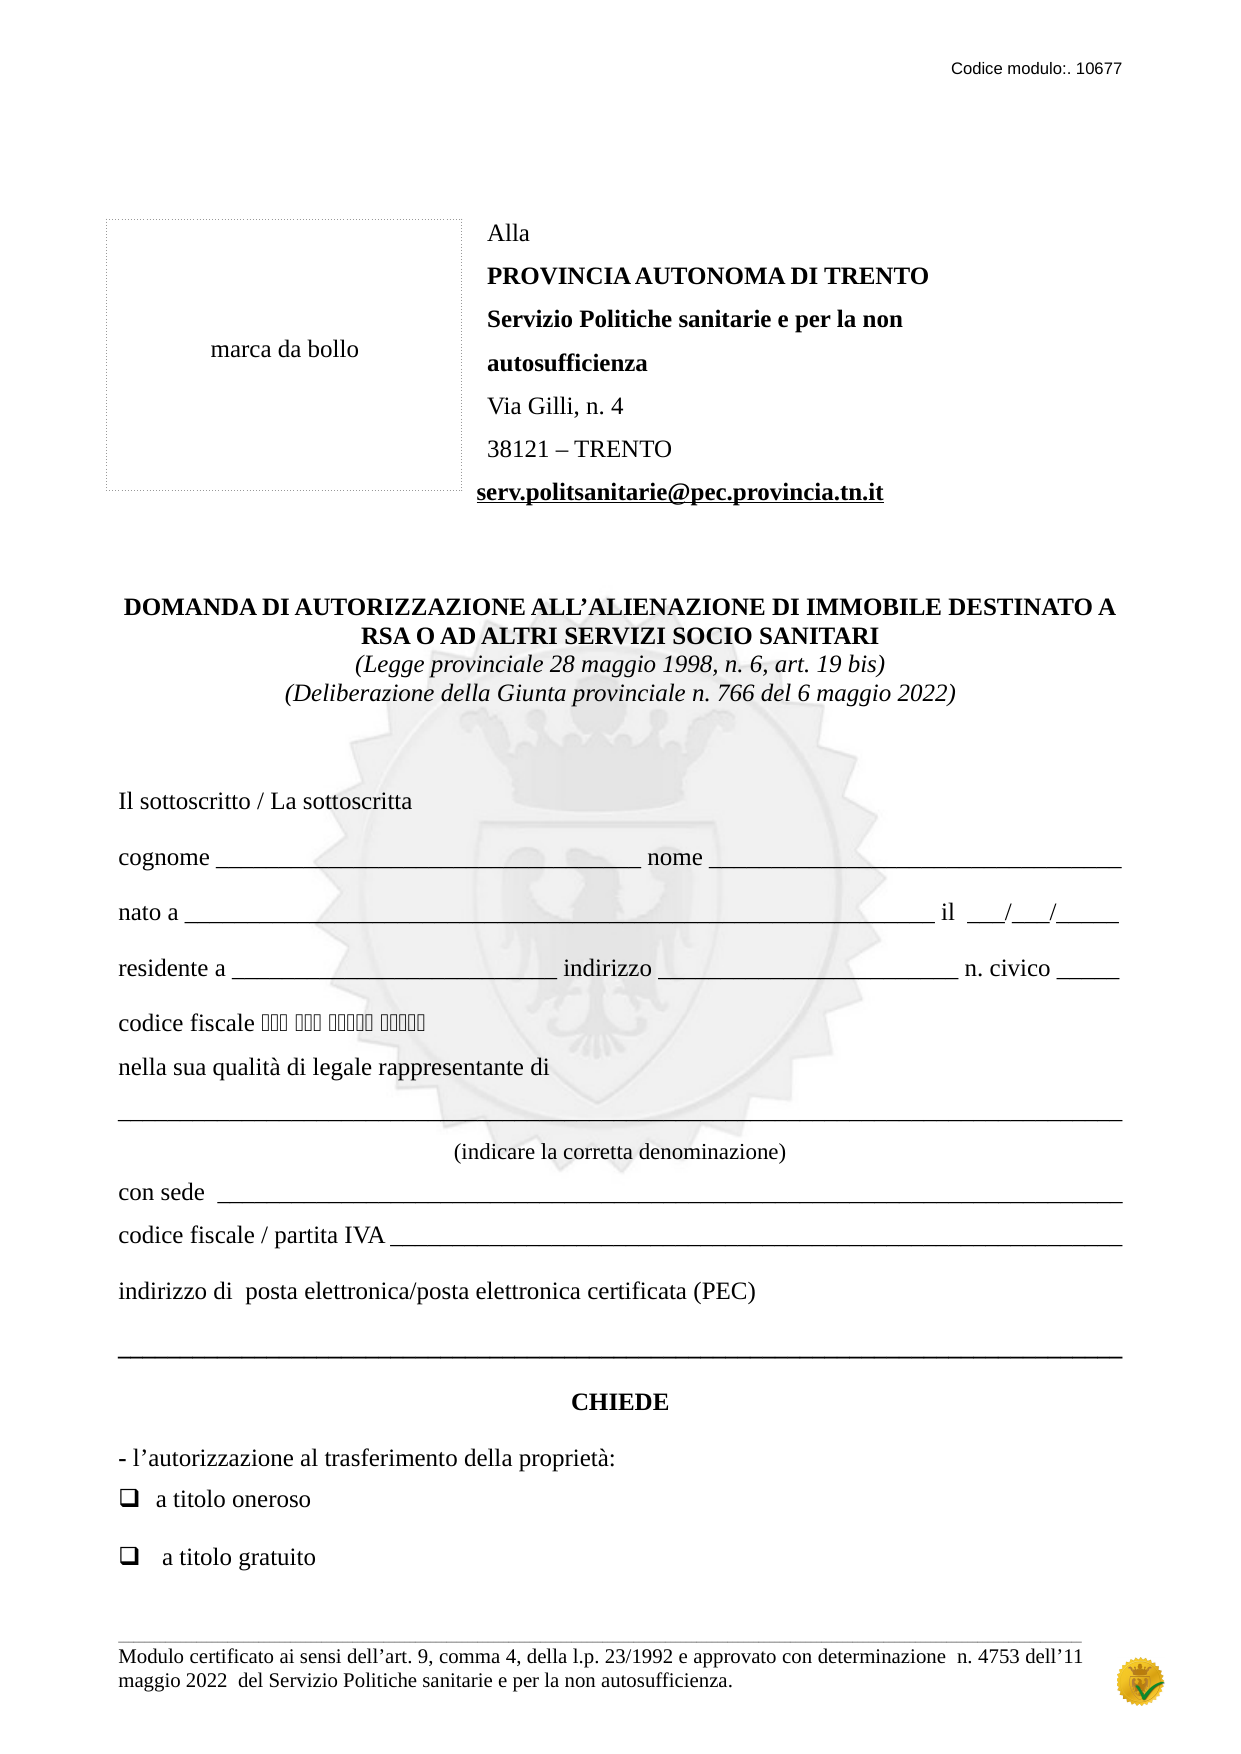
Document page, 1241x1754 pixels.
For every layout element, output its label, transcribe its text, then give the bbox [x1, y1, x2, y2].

text indirizzo di posta elettronica/posta elettronica certificata (PEC) [118, 1276, 1122, 1305]
text DOMANDA DI AUTORIZZAZIONE ALL’ALIENAZIONE DI IMMOBILE DESTINATO A RSA O AD ALTRI SERVIZI SOCIO SANITARI [118, 592, 1122, 649]
picture [118, 815, 1122, 842]
picture [118, 1416, 1122, 1443]
picture [118, 870, 1122, 897]
text residente a __________________________ indirizzo ________________________ n. civico _____ [118, 953, 1122, 982]
picture [118, 1472, 1122, 1484]
picture [118, 506, 1122, 592]
picture [462, 247, 1122, 261]
table_header marca da bollo [106, 219, 462, 490]
list a titolo oneroso [118, 1484, 1122, 1513]
picture [118, 1037, 1122, 1052]
list a titolo gratuito [118, 1542, 1122, 1571]
text Alla [462, 218, 1122, 247]
picture [118, 1571, 1166, 1706]
text (indicare la corretta denominazione) [118, 1138, 1122, 1164]
text Il sottoscritto / La sottoscritta [118, 786, 1122, 815]
picture [118, 926, 1122, 953]
picture [118, 1249, 1122, 1276]
picture [462, 376, 1122, 391]
text serv.politsanitarie@pec.provincia.tn.it [118, 477, 1122, 506]
text codice fiscale     [118, 1008, 1122, 1037]
picture [118, 1080, 1122, 1120]
text Via Gilli, n. 4 [462, 391, 1122, 419]
text cognome __________________________________ nome _________________________________ [118, 842, 1122, 870]
text (Deliberazione della Giunta provinciale n. 766 del 6 maggio 2022) [118, 678, 1122, 707]
text codice fiscale / partita IVA [118, 1221, 1122, 1249]
text 38121 – TRENTO [462, 434, 1122, 463]
picture [462, 419, 1122, 434]
text nato a ____________________________________________________________ il ___/___/_____ [118, 897, 1122, 926]
picture [118, 982, 1122, 1008]
picture [118, 1121, 1122, 1138]
picture [118, 1164, 1122, 1177]
text Servizio Politiche sanitarie e per la non [462, 304, 1122, 333]
picture [462, 463, 1122, 477]
picture [118, 1358, 1122, 1387]
picture [118, 1305, 1122, 1357]
text con sede [118, 1177, 1122, 1206]
picture [462, 333, 1122, 348]
text (Legge provinciale 28 maggio 1998, n. 6, art. 19 bis) [118, 649, 1122, 678]
text nella sua qualità di legale rappresentante di [118, 1052, 1122, 1080]
text autosufficienza [462, 348, 1122, 376]
picture [118, 59, 1122, 218]
picture [462, 290, 1122, 304]
text - l’autorizzazione al trasferimento della proprietà: [118, 1443, 1122, 1472]
picture [118, 1206, 1122, 1221]
picture [118, 707, 1122, 786]
picture [118, 1513, 1122, 1542]
text PROVINCIA AUTONOMA DI TRENTO [462, 261, 1122, 290]
text CHIEDE [118, 1387, 1122, 1416]
